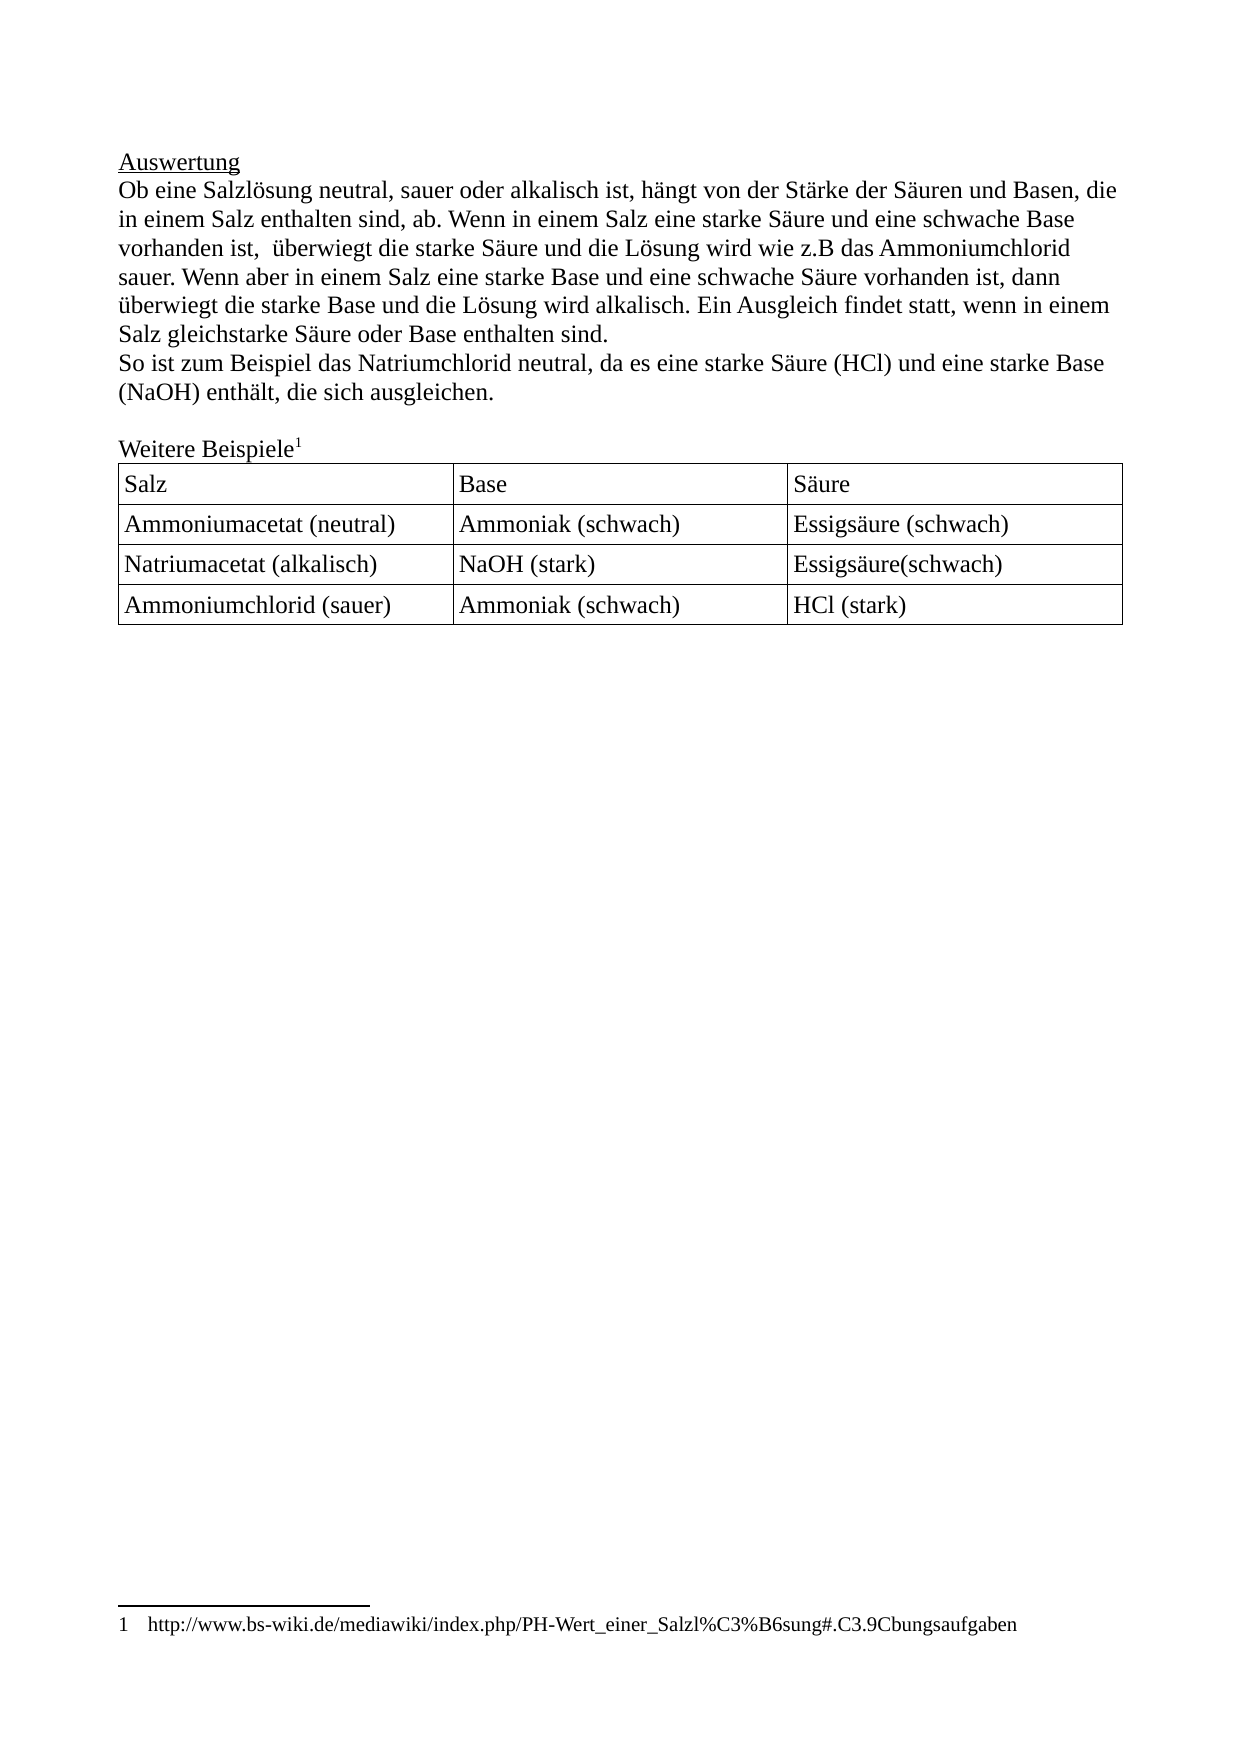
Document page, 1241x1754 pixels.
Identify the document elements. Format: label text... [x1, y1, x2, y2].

table_cell Ammoniak (schwach) [454, 585, 787, 624]
table_header Säure [788, 464, 1122, 503]
text Ob eine Salzlösung neutral, sauer oder alkalisch ist, hängt von der Stärke der Säuren und Basen, die in einem Salz enthalten sind, ab. Wenn in einem Salz eine starke Säure und eine schwache Base vorhanden ist, überwiegt die starke Säure und die Lösung wird wie z.B das Ammoniumchlorid sauer. Wenn aber in einem Salz eine starke Base und eine schwache Säure vorhanden ist, dann überwiegt die starke Base und die Lösung wird alkalisch. Ein Ausgleich findet statt, wenn in einem Salz gleichstarke Säure oder Base enthalten sind. [118, 176, 1122, 348]
table_cell HCl (stark) [788, 585, 1122, 624]
table_header Base [454, 464, 787, 503]
table_cell Ammoniumchlorid (sauer) [119, 585, 453, 624]
table_cell Essigsäure (schwach) [788, 505, 1122, 544]
text Weitere Beispiele [118, 434, 1122, 463]
table_cell NaOH (stark) [454, 545, 787, 584]
table_header Salz [119, 464, 453, 503]
table_cell Natriumacetat (alkalisch) [119, 545, 453, 584]
table_cell Essigsäure(schwach) [788, 545, 1122, 584]
table_cell Ammoniumacetat (neutral) [119, 505, 453, 544]
table_cell Ammoniak (schwach) [454, 505, 787, 544]
text Auswertung [118, 147, 1122, 176]
text http://www.bs-wiki.de/mediawiki/index.php/PH-Wert_einer_Salzl%C3%B6sung#.C3.9Cbungsaufgaben [118, 1612, 1122, 1636]
text So ist zum Beispiel das Natriumchlorid neutral, da es eine starke Säure (HCl) und eine starke Base (NaOH) enthält, die sich ausgleichen. [118, 348, 1122, 406]
